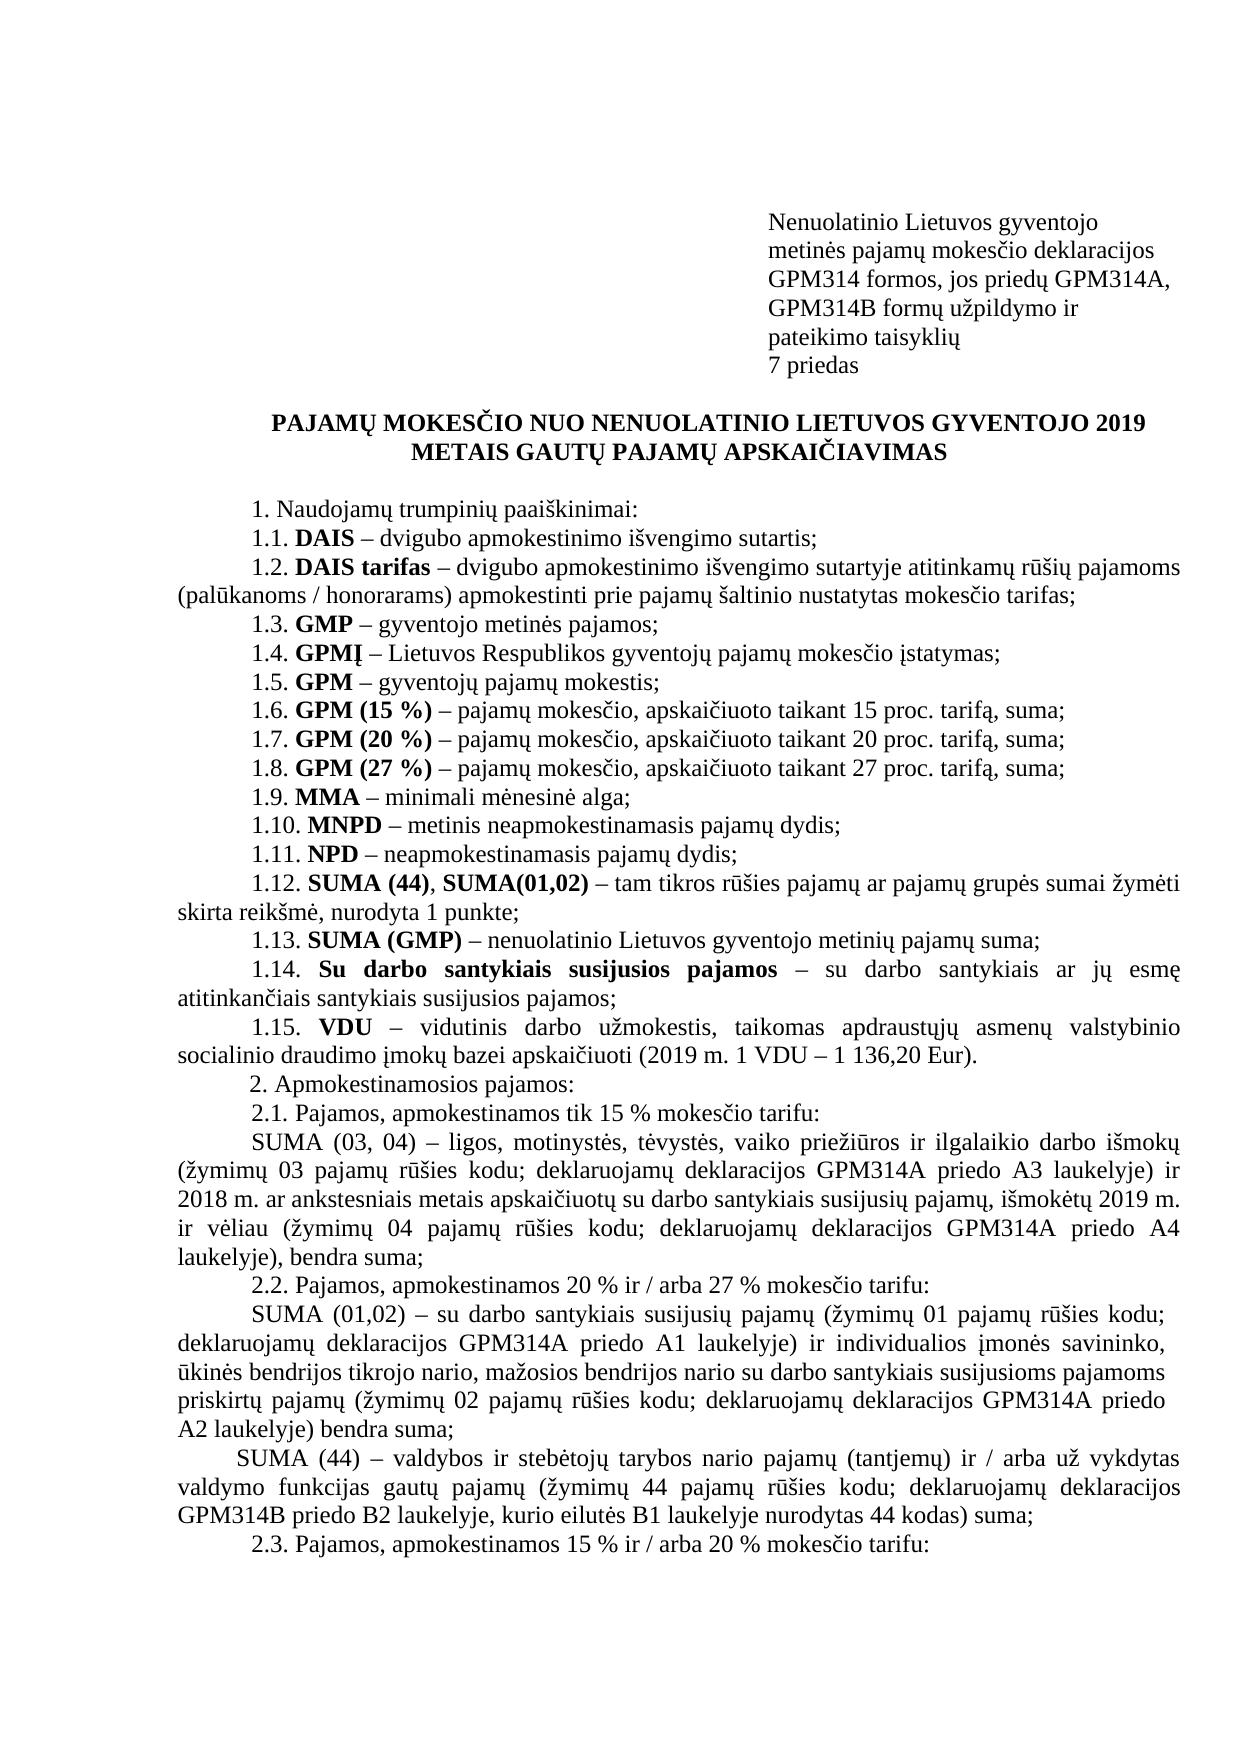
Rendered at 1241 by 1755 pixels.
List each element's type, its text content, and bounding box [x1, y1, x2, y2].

text SUMA (01,02) – su darbo santykiais susijusių pajamų (žymimų 01 pajamų rūšies kodu; deklaruojamų deklaracijos GPM314A priedo A1 laukelyje) ir individualios įmonės savininko, ūkinės bendrijos tikrojo nario, mažosios bendrijos nario su darbo santykiais susijusioms pajamoms priskirtų pajamų (žymimų 02 pajamų rūšies kodu; deklaruojamų deklaracijos GPM314A priedo A2 laukelyje) bendra suma; [177, 1299, 1166, 1443]
text 1.11. NPD – neapmokestinamasis pajamų dydis; [177, 839, 1181, 868]
text pateikimo taisyklių [768, 322, 1181, 350]
text 1.10. MNPD – metinis neapmokestinamasis pajamų dydis; [177, 810, 1181, 839]
text GPM314B formų užpildymo ir [768, 293, 1181, 322]
text 1.14. Su darbo santykiais susijusios pajamos – su darbo santykiais ar jų esmę atitinkančiais santykiais susijusios pajamos; [177, 954, 1181, 1012]
text PAJAMŲ MOKESČIO NUO NENUOLATINIO LIETUVOS GYVENTOJO 2019 METAIS GAUTŲ PAJAMŲ APSKAIČIAVIMAS [177, 408, 1181, 465]
text 2. Apmokestinamosios pajamos: [236, 1069, 1181, 1098]
text 1.13. SUMA (GMP) – nenuolatinio Lietuvos gyventojo metinių pajamų suma; [177, 925, 1181, 954]
text 7 priedas [768, 350, 1181, 379]
text 1.6. GPM (15 %) – pajamų mokesčio, apskaičiuoto taikant 15 proc. tarifą, suma; [177, 695, 1181, 724]
text 2.3. Pajamos, apmokestinamos 15 % ir / arba 20 % mokesčio tarifu: [177, 1529, 1181, 1558]
text SUMA (03, 04) – ligos, motinystės, tėvystės, vaiko priežiūros ir ilgalaikio darbo išmokų (žymimų 03 pajamų rūšies kodu; deklaruojamų deklaracijos GPM314A priedo A3 laukelyje) ir 2018 m. ar ankstesniais metais apskaičiuotų su darbo santykiais susijusių pajamų, išmokėtų 2019 m. ir vėliau (žymimų 04 pajamų rūšies kodu; deklaruojamų deklaracijos GPM314A priedo A4 laukelyje), bendra suma; [177, 1127, 1181, 1270]
text 1.5. GPM – gyventojų pajamų mokestis; [177, 667, 1181, 695]
text 1.2. DAIS tarifas – dvigubo apmokestinimo išvengimo sutartyje atitinkamų rūšių pajamoms (palūkanoms / honorarams) apmokestinti prie pajamų šaltinio nustatytas mokesčio tarifas; [177, 552, 1181, 609]
text 1.7. GPM (20 %) – pajamų mokesčio, apskaičiuoto taikant 20 proc. tarifą, suma; [177, 724, 1181, 753]
text GPM314 formos, jos priedų GPM314A, [768, 264, 1181, 293]
text 1.15. VDU – vidutinis darbo užmokestis, taikomas apdraustųjų asmenų valstybinio socialinio draudimo įmokų bazei apskaičiuoti (2019 m. 1 VDU – 1 136,20 Eur). [177, 1012, 1181, 1069]
text 1.1. DAIS – dvigubo apmokestinimo išvengimo sutartis; [177, 523, 1181, 552]
text Nenuolatinio Lietuvos gyventojo [768, 207, 1181, 235]
text 2.1. Pajamos, apmokestinamos tik 15 % mokesčio tarifu: [177, 1098, 1181, 1127]
text SUMA (44) – valdybos ir stebėtojų tarybos nario pajamų (tantjemų) ir / arba už vykdytas valdymo funkcijas gautų pajamų (žymimų 44 pajamų rūšies kodu; deklaruojamų deklaracijos GPM314B priedo B2 laukelyje, kurio eilutės B1 laukelyje nurodytas 44 kodas) suma; [177, 1443, 1181, 1529]
text metinės pajamų mokesčio deklaracijos [768, 235, 1181, 264]
text 1. Naudojamų trumpinių paaiškinimai: [251, 494, 1181, 523]
text 1.9. MMA – minimali mėnesinė alga; [177, 782, 1181, 810]
text 1.4. GPMĮ – Lietuvos Respublikos gyventojų pajamų mokesčio įstatymas; [177, 638, 1181, 667]
text 1.8. GPM (27 %) – pajamų mokesčio, apskaičiuoto taikant 27 proc. tarifą, suma; [177, 753, 1181, 782]
text 2.2. Pajamos, apmokestinamos 20 % ir / arba 27 % mokesčio tarifu: [177, 1270, 1181, 1299]
text 1.3. GMP – gyventojo metinės pajamos; [177, 609, 1181, 638]
text 1.12. SUMA (44), SUMA(01,02) – tam tikros rūšies pajamų ar pajamų grupės sumai žymėti skirta reikšmė, nurodyta 1 punkte; [177, 868, 1181, 925]
